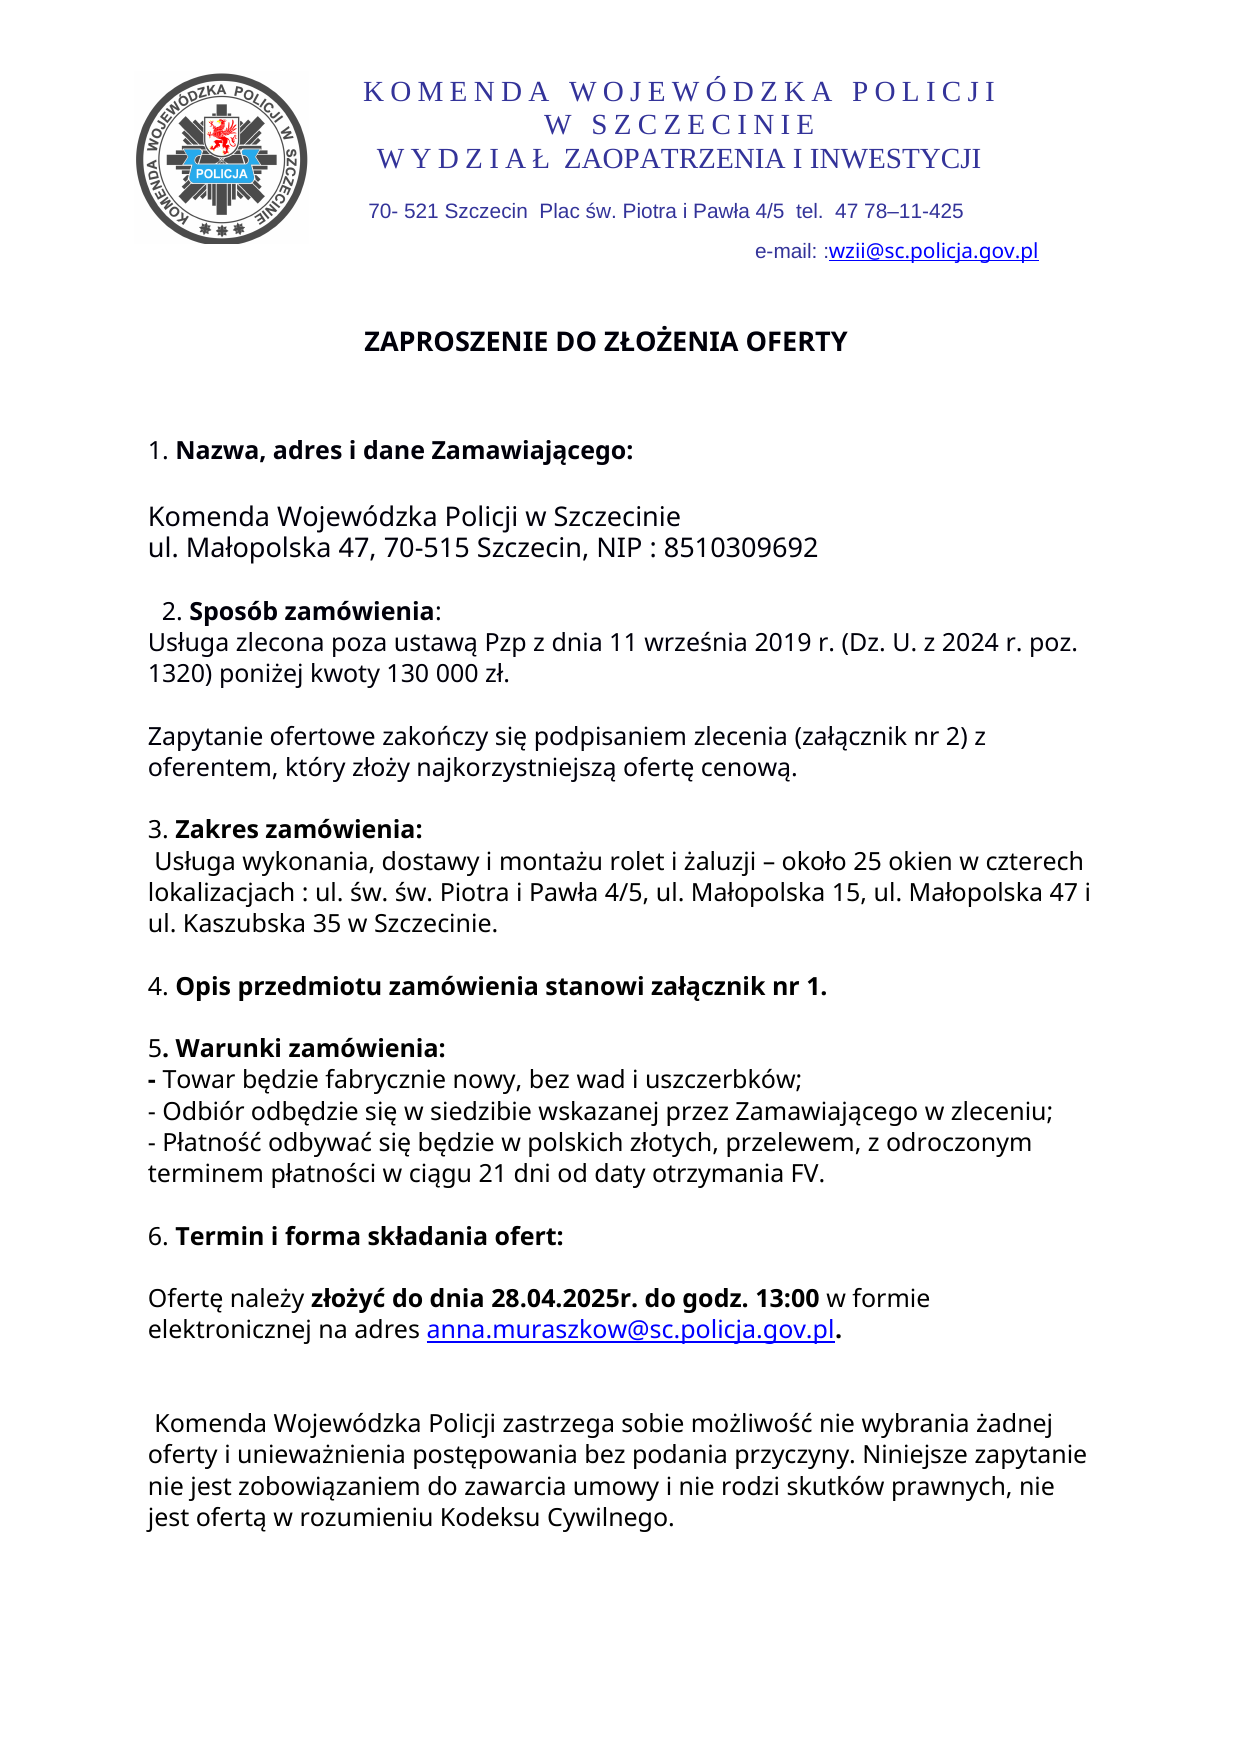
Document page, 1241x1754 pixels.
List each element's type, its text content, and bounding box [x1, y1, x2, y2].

text ul. Małopolska 47, 70-515 Szczecin, NIP : 8510309692 [148, 532, 1093, 564]
text ZAPROSZENIE DO ZŁOŻENIA OFERTY [148, 322, 1093, 359]
text - Odbiór odbędzie się w siedzibie wskazanej przez Zamawiającego w zleceniu; [148, 1095, 1093, 1126]
text Zapytanie ofertowe zakończy się podpisaniem zlecenia (załącznik nr 2) z oferentem, który złoży najkorzystniejszą ofertę cenową. [148, 720, 1093, 782]
picture [134, 71, 309, 248]
text - Płatność odbywać się będzie w polskich złotych, przelewem, z odroczonym terminem płatności w ciągu 21 dni od daty otrzymania FV. [148, 1126, 1093, 1189]
text 6. Termin i forma składania ofert: [148, 1220, 1093, 1251]
text Komenda Wojewódzka Policji zastrzega sobie możliwość nie wybrania żadnej oferty i unieważnienia postępowania bez podania przyczyny. Niniejsze zapytanie nie jest zobowiązaniem do zawarcia umowy i nie rodzi skutków prawnych, nie jest ofertą w rozumieniu Kodeksu Cywilnego. [148, 1407, 1093, 1532]
text Ofertę należy złożyć do dnia 28.04.2025r. do godz. 13:00 w formie elektronicznej na adres anna.muraszkow@sc.policja.gov.pl. [148, 1282, 1093, 1345]
text 2. Sposób zamówienia: [148, 595, 1093, 626]
text Usługa wykonania, dostawy i montażu rolet i żaluzji – około 25 okien w czterech lokalizacjach : ul. św. św. Piotra i Pawła 4/5, ul. Małopolska 15, ul. Małopolska 47 i ul. Kaszubska 35 w Szczecinie. [148, 845, 1093, 939]
text Komenda Wojewódzka Policji w Szczecinie [148, 501, 1093, 532]
text 1. Nazwa, adres i dane Zamawiającego: [148, 433, 1093, 467]
text Usługa zlecona poza ustawą Pzp z dnia 11 września 2019 r. (Dz. U. z 2024 r. poz. 1320) poniżej kwoty 130 000 zł. [148, 626, 1093, 689]
text 5. Warunki zamówienia: [148, 1032, 1093, 1064]
text 4. Opis przedmiotu zamówienia stanowi załącznik nr 1. [148, 970, 1093, 1001]
text - Towar będzie fabrycznie nowy, bez wad i uszczerbków; [148, 1064, 1093, 1095]
text 3. Zakres zamówienia: [148, 814, 1093, 845]
